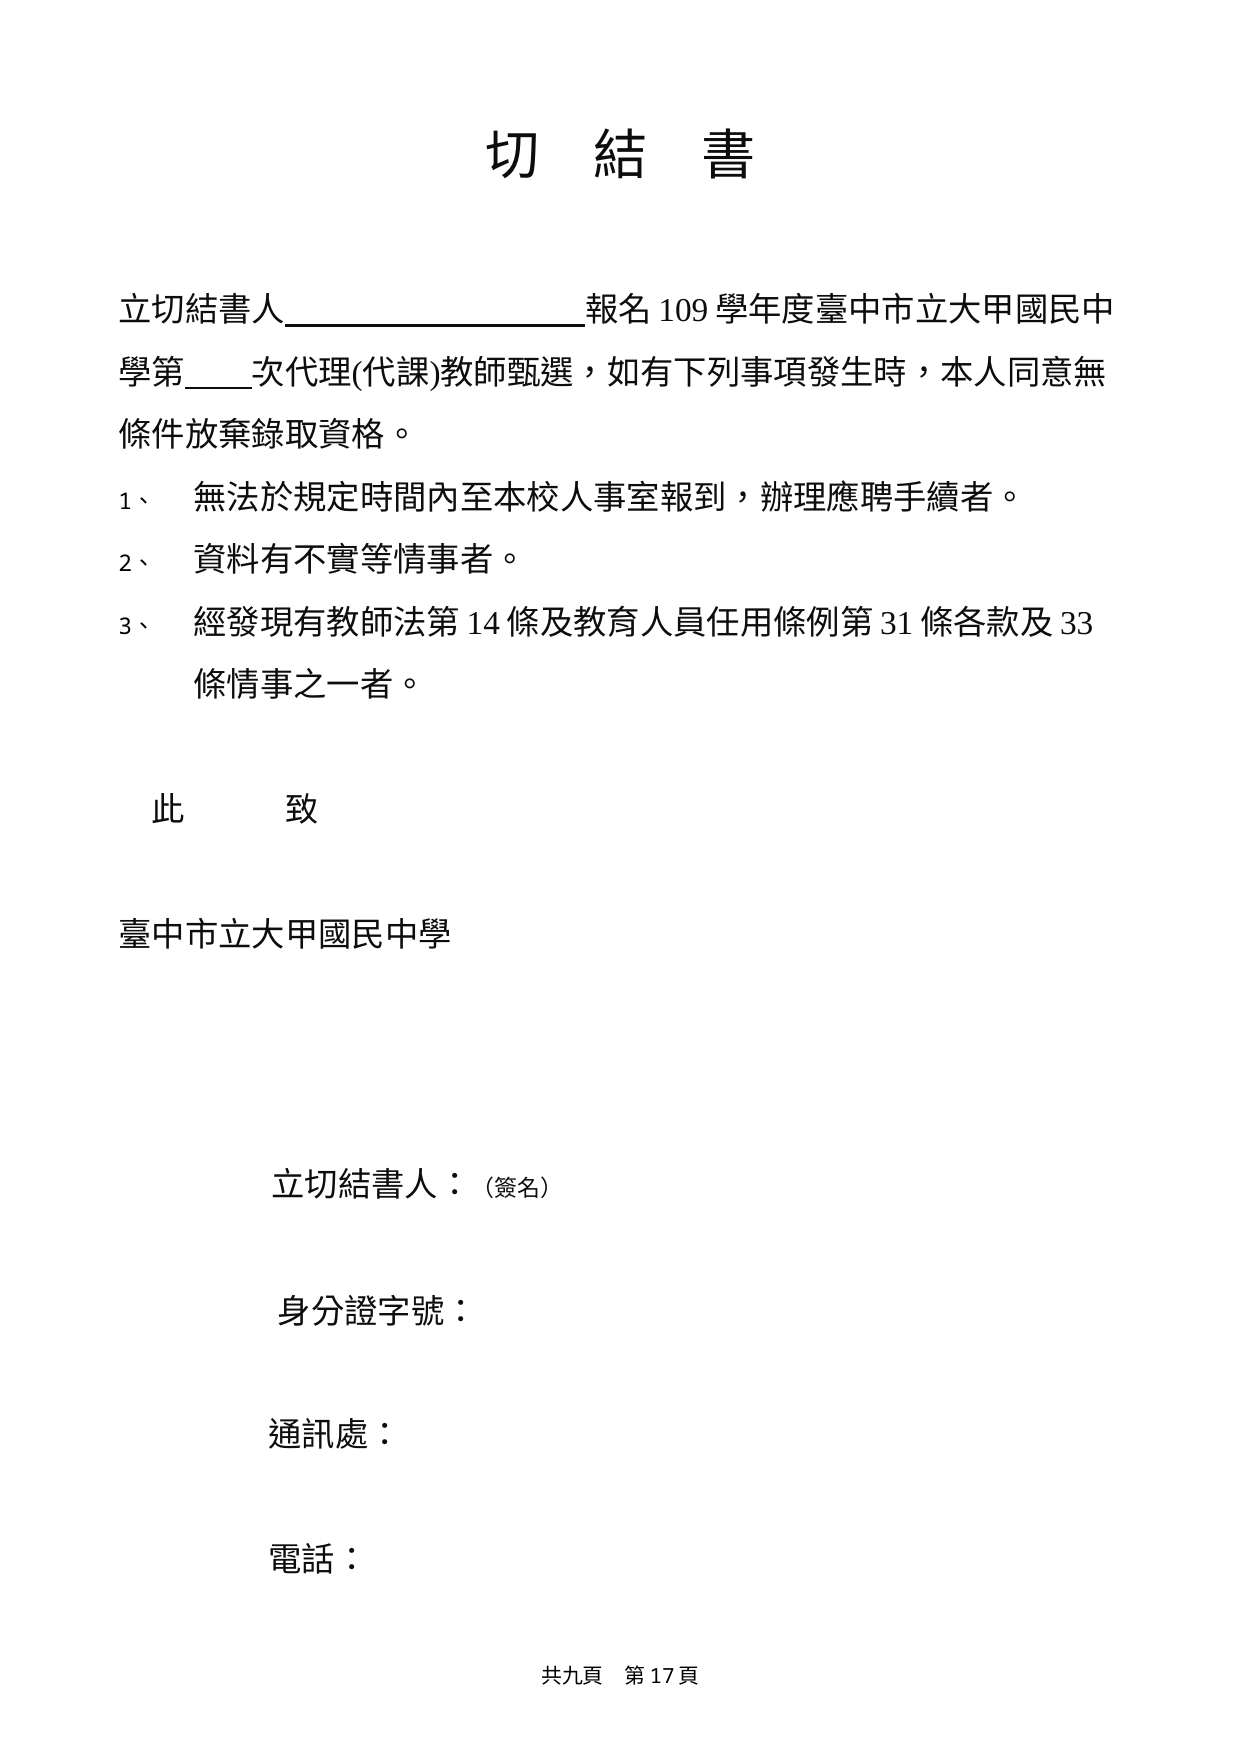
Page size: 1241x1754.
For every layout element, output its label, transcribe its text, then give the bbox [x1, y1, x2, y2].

list 無法於規定時間內至本校人事室報到，辦理應聘手續者。 [118, 453, 1122, 516]
text 切 結 書 [118, 78, 1122, 203]
text 電話： [118, 1516, 1122, 1578]
text 此 致 [118, 766, 1122, 828]
list 經發現有教師法第14條及教育人員任用條例第31條各款及33條情事之一者。 [118, 578, 1122, 703]
text 立切結書人 報名109學年度臺中市立大甲國民中學第 次代理(代課)教師甄選，如有下列事項發生時，本人同意無條件放棄錄取資格。 [118, 266, 1122, 453]
text 通訊處： [118, 1391, 1122, 1453]
text 臺中市立大甲國民中學 [118, 891, 1122, 953]
list 資料有不實等情事者。 [118, 516, 1122, 578]
text 身分證字號： [118, 1266, 1122, 1328]
text 立切結書人：（簽名） [118, 1141, 1122, 1203]
